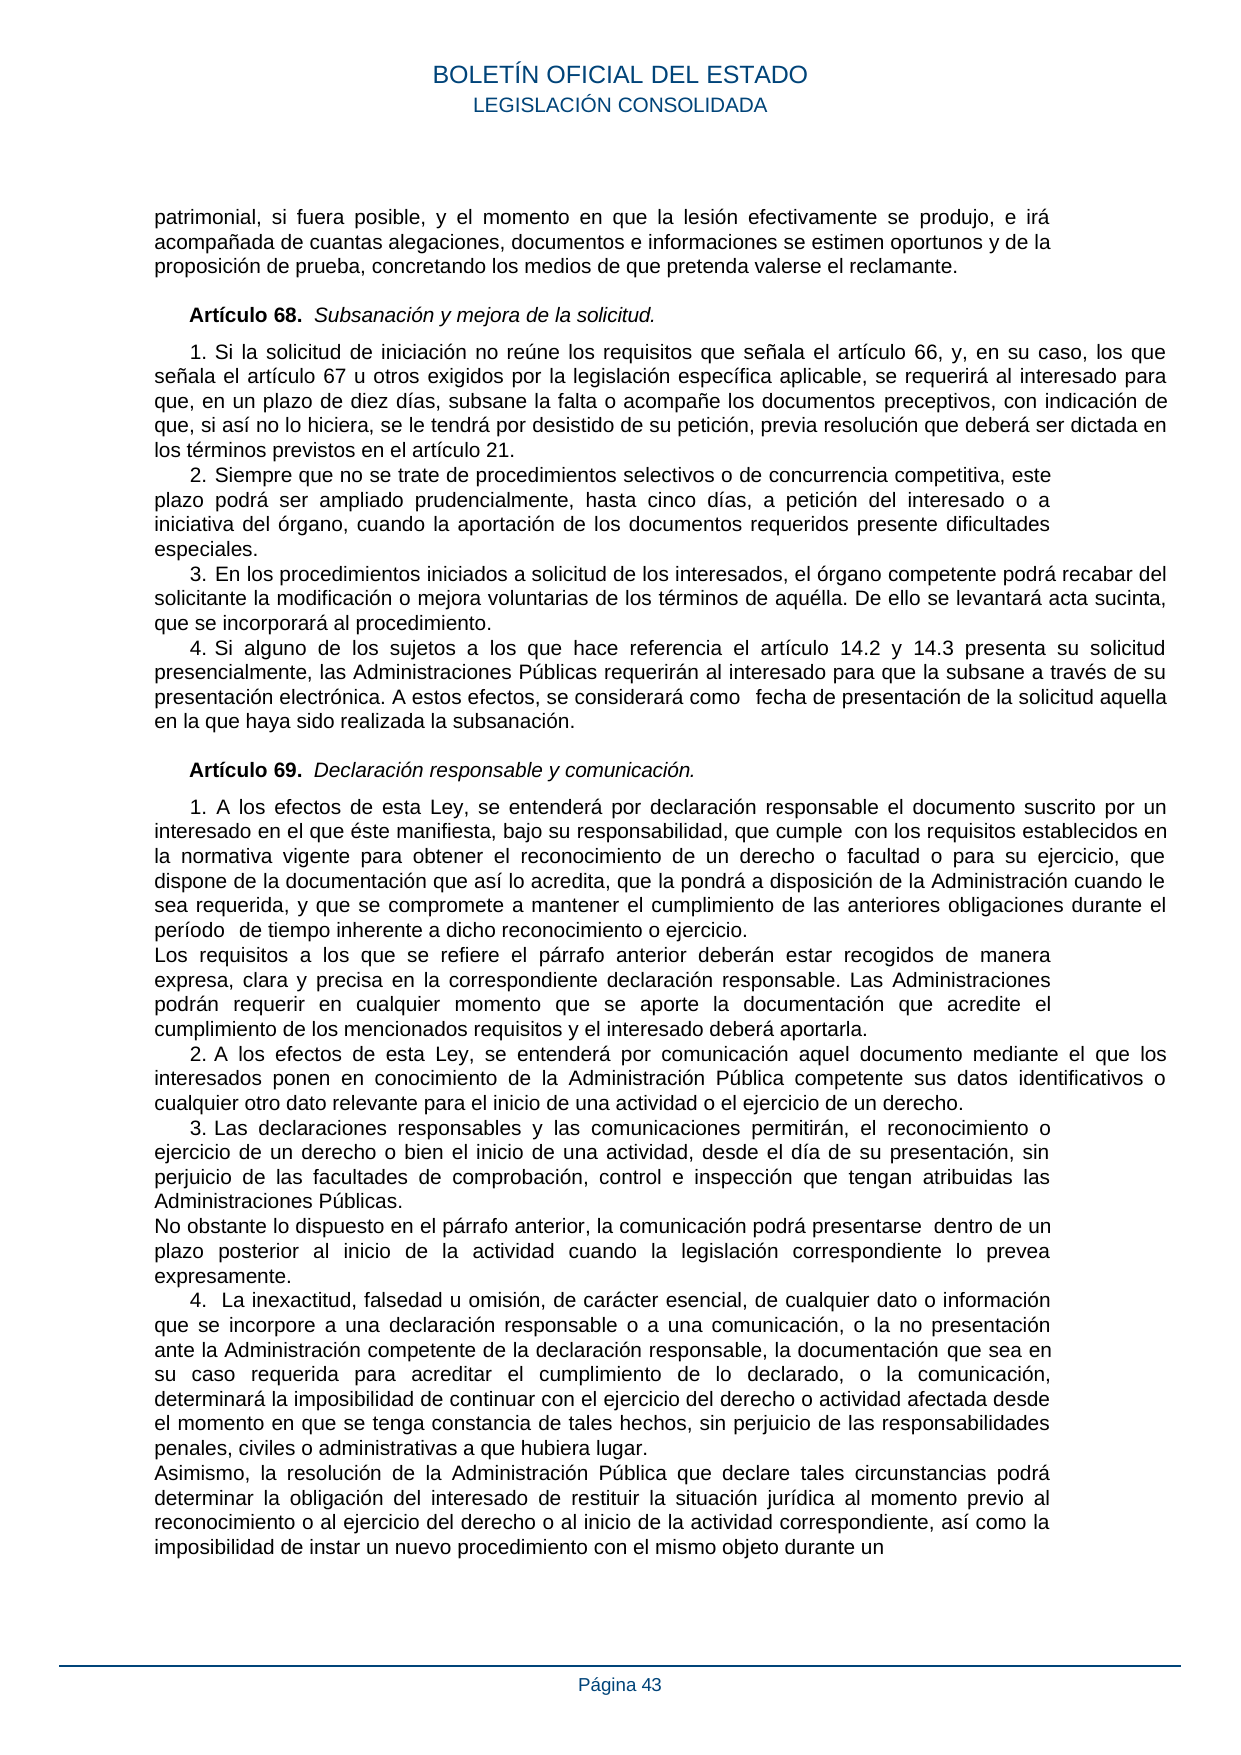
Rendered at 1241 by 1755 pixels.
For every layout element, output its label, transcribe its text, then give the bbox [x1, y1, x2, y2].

text No obstante lo dispuesto en el párrafo anterior, la comunicación podrá presentarse dentro de un plazo posterior al inicio de la actividad cuando la legislación correspondiente lo prevea expresamente. [154, 1214, 1052, 1287]
list En los procedimientos iniciados a solicitud de los interesados, el órgano competente podrá recabar del solicitante la modificación o mejora voluntarias de los términos de aquélla. De ello se levantará acta sucinta, que se incorporará al procedimiento. [154, 562, 1168, 635]
list Las declaraciones responsables y las comunicaciones permitirán, el reconocimiento o ejercicio de un derecho o bien el inicio de una actividad, desde el día de su presentación, sin perjuicio de las facultades de comprobación, control e inspección que tengan atribuidas las Administraciones Públicas. [154, 1116, 1052, 1213]
list Si alguno de los sujetos a los que hace referencia el artículo 14.2 y 14.3 presenta su solicitud presencialmente, las Administraciones Públicas requerirán al interesado para que la subsane a través de su presentación electrónica. A estos efectos, se considerará como fecha de presentación de la solicitud aquella en la que haya sido realizada la subsanación. [154, 636, 1168, 733]
text Artículo 69. Declaración responsable y comunicación. [189, 758, 1168, 782]
text patrimonial, si fuera posible, y el momento en que la lesión efectivamente se produjo, e irá acompañada de cuantas alegaciones, documentos e informaciones se estimen oportunos y de la proposición de prueba, concretando los medios de que pretenda valerse el reclamante. [154, 205, 1052, 278]
text Los requisitos a los que se refiere el párrafo anterior deberán estar recogidos de manera expresa, clara y precisa en la correspondiente declaración responsable. Las Administraciones podrán requerir en cualquier momento que se aporte la documentación que acredite el cumplimiento de los mencionados requisitos y el interesado deberá aportarla. [154, 943, 1052, 1041]
text Asimismo, la resolución de la Administración Pública que declare tales circunstancias podrá determinar la obligación del interesado de restituir la situación jurídica al momento previo al reconocimiento o al ejercicio del derecho o al inicio de la actividad correspondiente, así como la imposibilidad de instar un nuevo procedimiento con el mismo objeto durante un [154, 1461, 1052, 1559]
list La inexactitud, falsedad u omisión, de carácter esencial, de cualquier dato o información que se incorpore a una declaración responsable o a una comunicación, o la no presentación ante la Administración competente de la declaración responsable, la documentación que sea en su caso requerida para acreditar el cumplimiento de lo declarado, o la comunicación, determinará la imposibilidad de continuar con el ejercicio del derecho o actividad afectada desde el momento en que se tenga constancia de tales hechos, sin perjuicio de las responsabilidades penales, civiles o administrativas a que hubiera lugar. [154, 1288, 1052, 1460]
list Siempre que no se trate de procedimientos selectivos o de concurrencia competitiva, este plazo podrá ser ampliado prudencialmente, hasta cinco días, a petición del interesado o a iniciativa del órgano, cuando la aportación de los documentos requeridos presente dificultades especiales. [154, 463, 1052, 561]
list A los efectos de esta Ley, se entenderá por declaración responsable el documento suscrito por un interesado en el que éste manifiesta, bajo su responsabilidad, que cumple con los requisitos establecidos en la normativa vigente para obtener el reconocimiento de un derecho o facultad o para su ejercicio, que dispone de la documentación que así lo acredita, que la pondrá a disposición de la Administración cuando le sea requerida, y que se compromete a mantener el cumplimiento de las anteriores obligaciones durante el período de tiempo inherente a dicho reconocimiento o ejercicio. [154, 795, 1168, 942]
list Si la solicitud de iniciación no reúne los requisitos que señala el artículo 66, y, en su caso, los que señala el artículo 67 u otros exigidos por la legislación específica aplicable, se requerirá al interesado para que, en un plazo de diez días, subsane la falta o acompañe los documentos preceptivos, con indicación de que, si así no lo hiciera, se le tendrá por desistido de su petición, previa resolución que deberá ser dictada en los términos previstos en el artículo 21. [154, 339, 1168, 462]
text Artículo 68. Subsanación y mejora de la solicitud. [189, 303, 1168, 327]
list A los efectos de esta Ley, se entenderá por comunicación aquel documento mediante el que los interesados ponen en conocimiento de la Administración Pública competente sus datos identificativos o cualquier otro dato relevante para el inicio de una actividad o el ejercicio de un derecho. [154, 1042, 1168, 1115]
